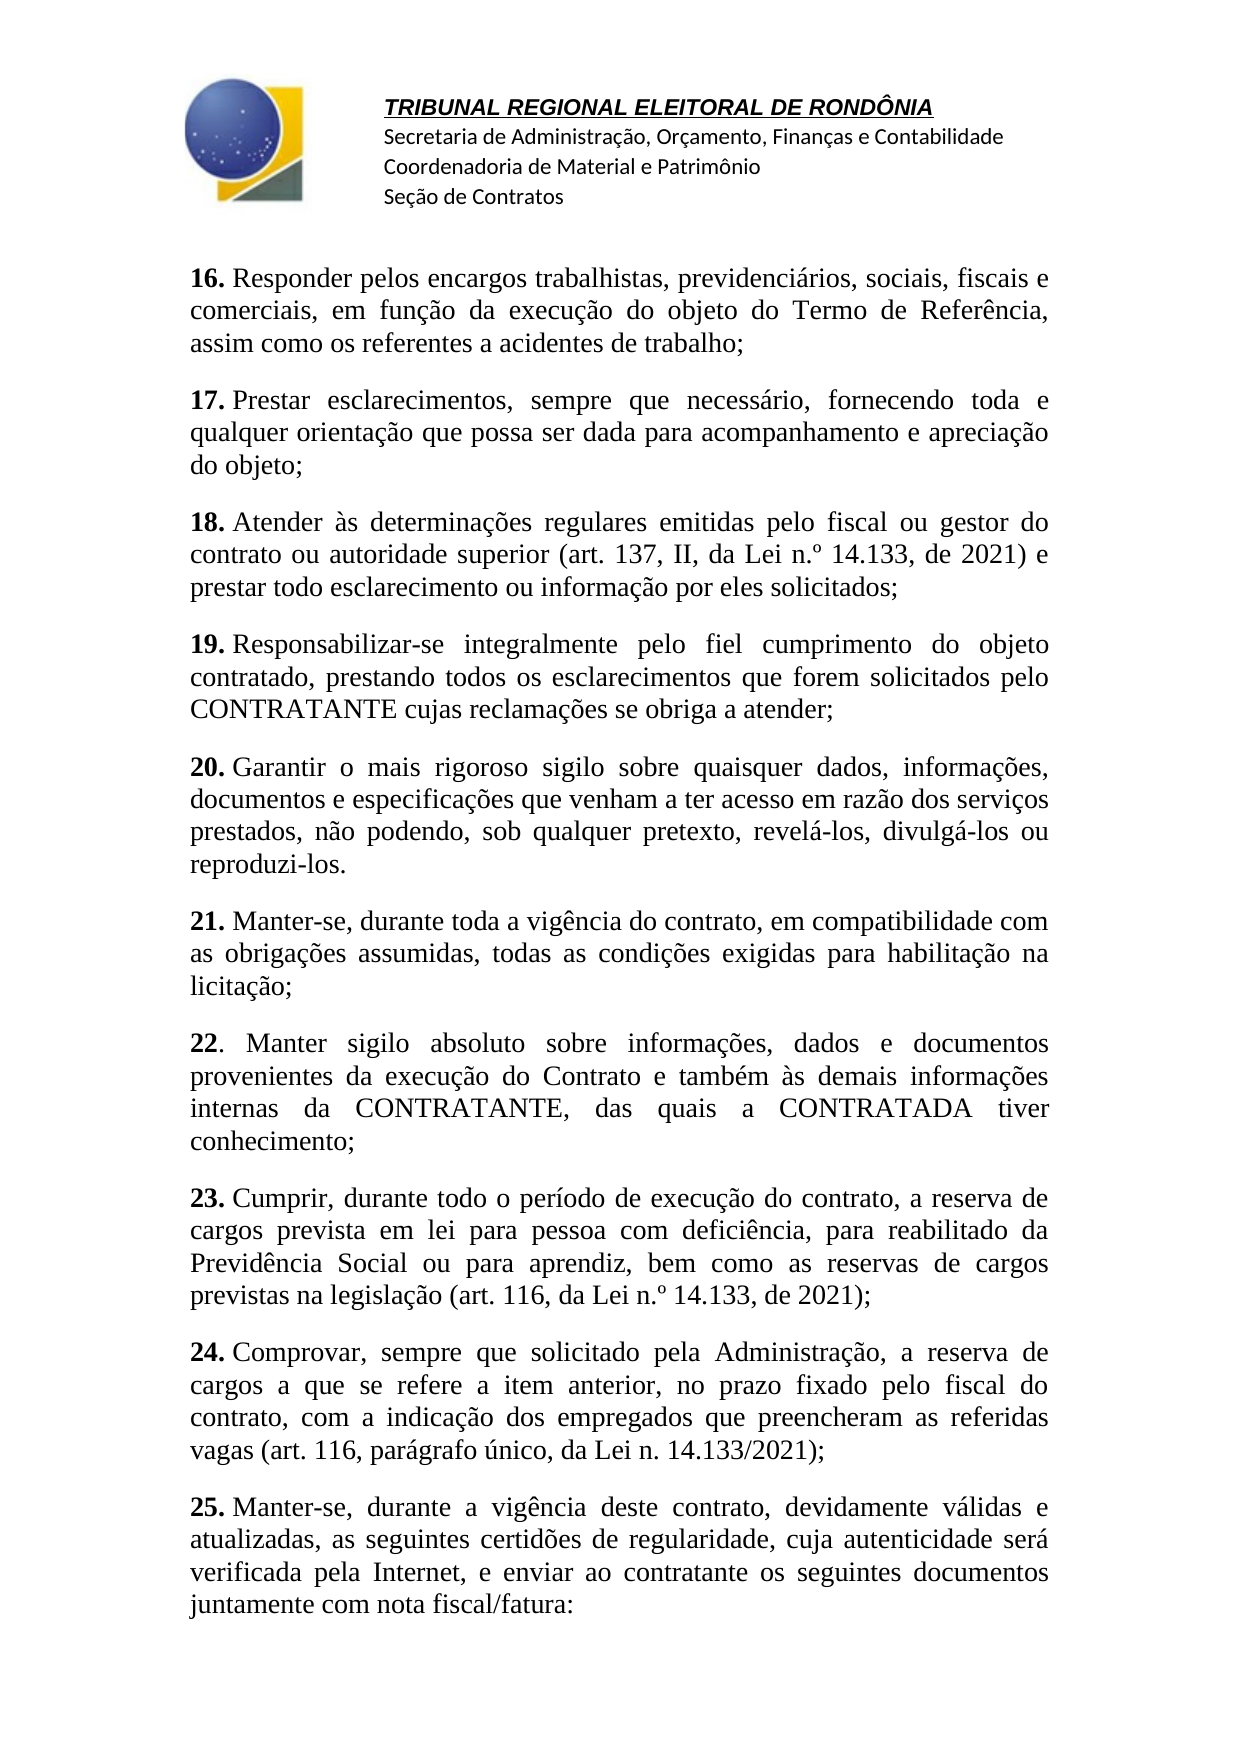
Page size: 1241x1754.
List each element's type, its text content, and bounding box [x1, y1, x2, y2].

text 17. Prestar esclarecimentos, sempre que necessário, fornecendo toda e qualquer orientação que possa ser dada para acompanhamento e apreciação do objeto; [190, 383, 1051, 480]
text 23. Cumprir, durante todo o período de execução do contrato, a reserva de cargos prevista em lei para pessoa com deficiência, para reabilitado da Previdência Social ou para aprendiz, bem como as reservas de cargos previstas na legislação (art. 116, da Lei n.º 14.133, de 2021); [190, 1181, 1051, 1311]
text 22. Manter sigilo absoluto sobre informações, dados e documentos provenientes da execução do Contrato e também às demais informações internas da CONTRATANTE, das quais a CONTRATADA tiver conhecimento; [190, 1026, 1051, 1156]
text 20. Garantir o mais rigoroso sigilo sobre quaisquer dados, informações, documentos e especificações que venham a ter acesso em razão dos serviços prestados, não podendo, sob qualquer pretexto, revelá-los, divulgá-los ou reproduzi-los. [190, 749, 1051, 879]
text 25. Manter-se, durante a vigência deste contrato, devidamente válidas e atualizadas, as seguintes certidões de regularidade, cuja autenticidade será verificada pela Internet, e enviar ao contratante os seguintes documentos juntamente com nota fiscal/fatura: [190, 1490, 1051, 1620]
text 18. Atender às determinações regulares emitidas pelo fiscal ou gestor do contrato ou autoridade superior (art. 137, II, da Lei n.º 14.133, de 2021) e prestar todo esclarecimento ou informação por eles solicitados; [190, 505, 1051, 602]
text 21. Manter-se, durante toda a vigência do contrato, em compatibilidade com as obrigações assumidas, todas as condições exigidas para habilitação na licitação; [190, 904, 1051, 1001]
text 16. Responder pelos encargos trabalhistas, previdenciários, sociais, fiscais e comerciais, em função da execução do objeto do Termo de Referência, assim como os referentes a acidentes de trabalho; [190, 261, 1051, 358]
text 24. Comprovar, sempre que solicitado pela Administração, a reserva de cargos a que se refere a item anterior, no prazo fixado pelo fiscal do contrato, com a indicação dos empregados que preencheram as referidas vagas (art. 116, parágrafo único, da Lei n. 14.133/2021); [190, 1336, 1051, 1465]
text 19. Responsabilizar-se integralmente pelo fiel cumprimento do objeto contratado, prestando todos os esclarecimentos que forem solicitados pelo CONTRATANTE cujas reclamações se obriga a atender; [190, 627, 1051, 724]
